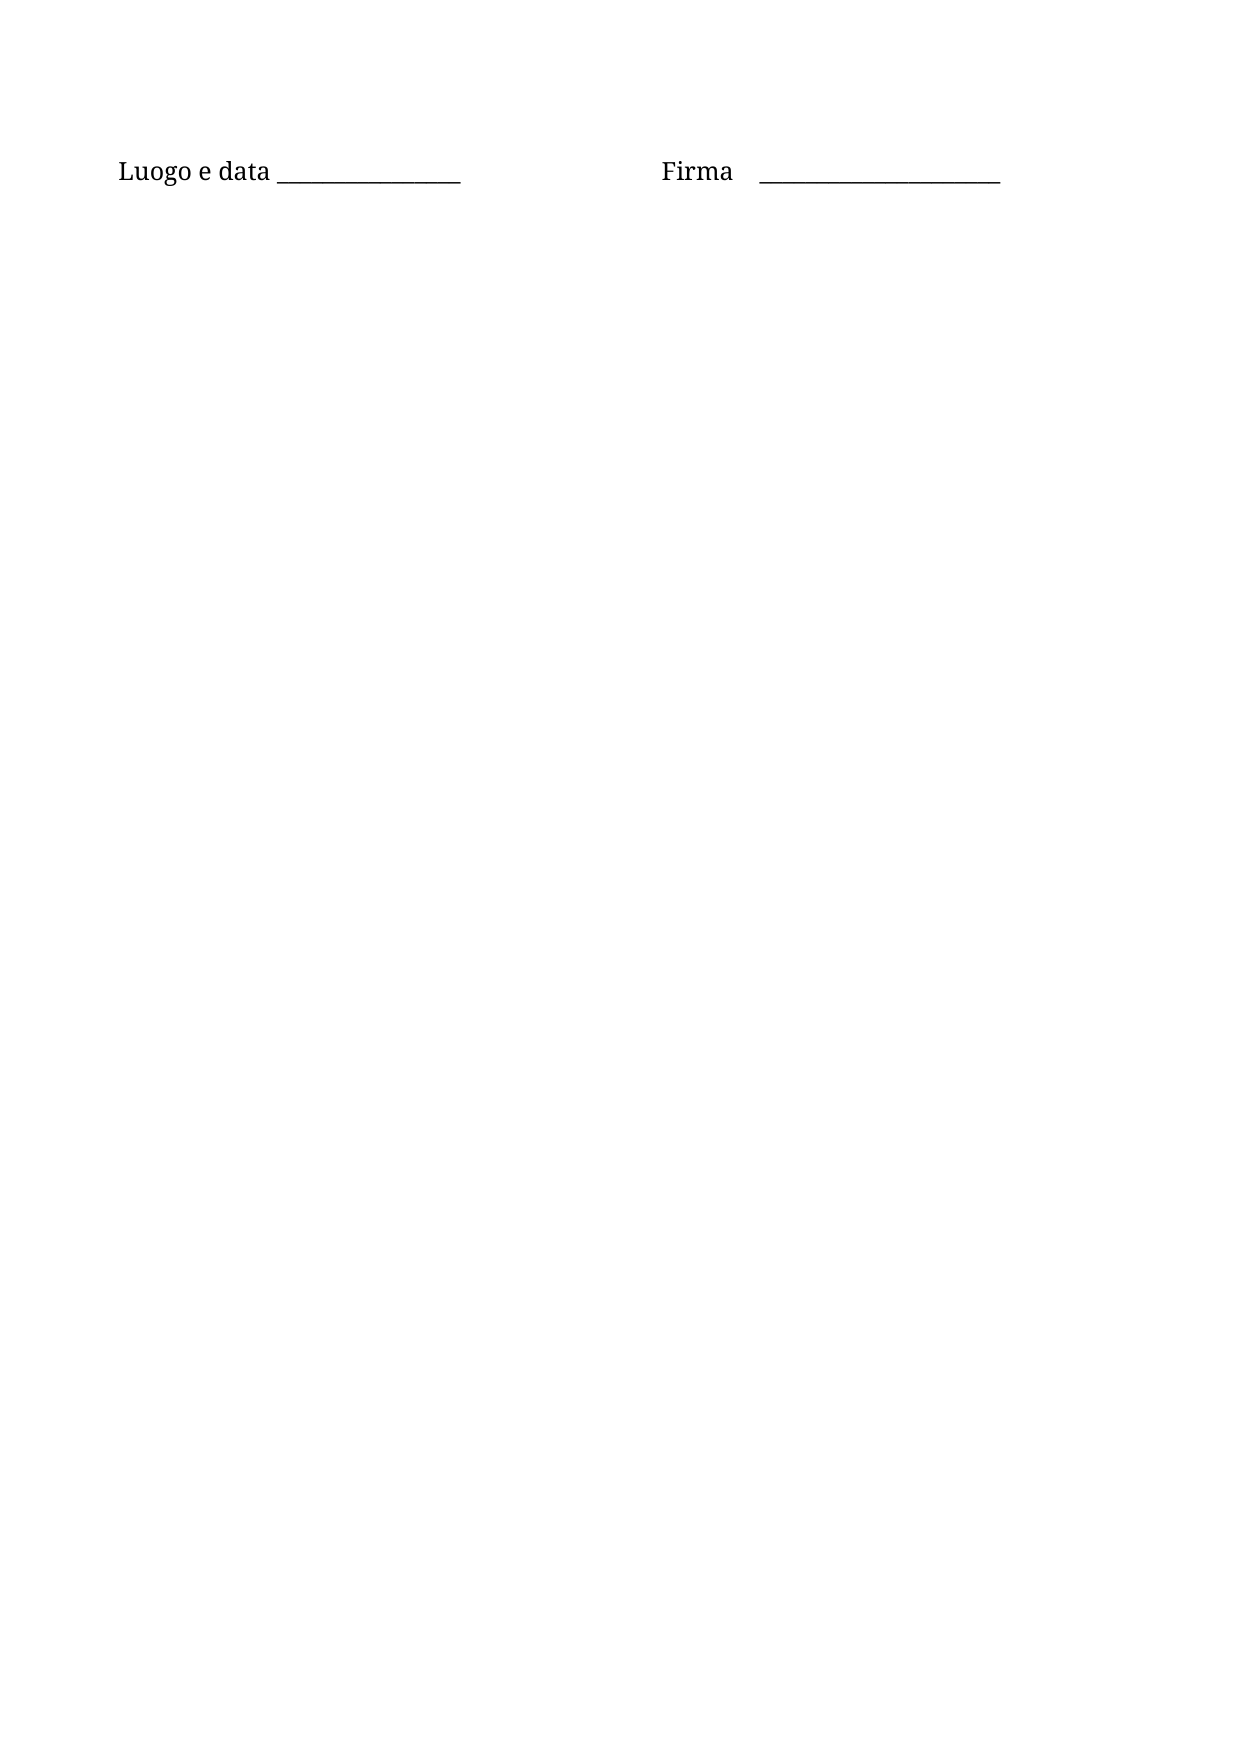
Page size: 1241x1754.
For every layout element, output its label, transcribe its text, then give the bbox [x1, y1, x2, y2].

text Luogo e data ________________ Firma _____________________ [118, 154, 1122, 188]
